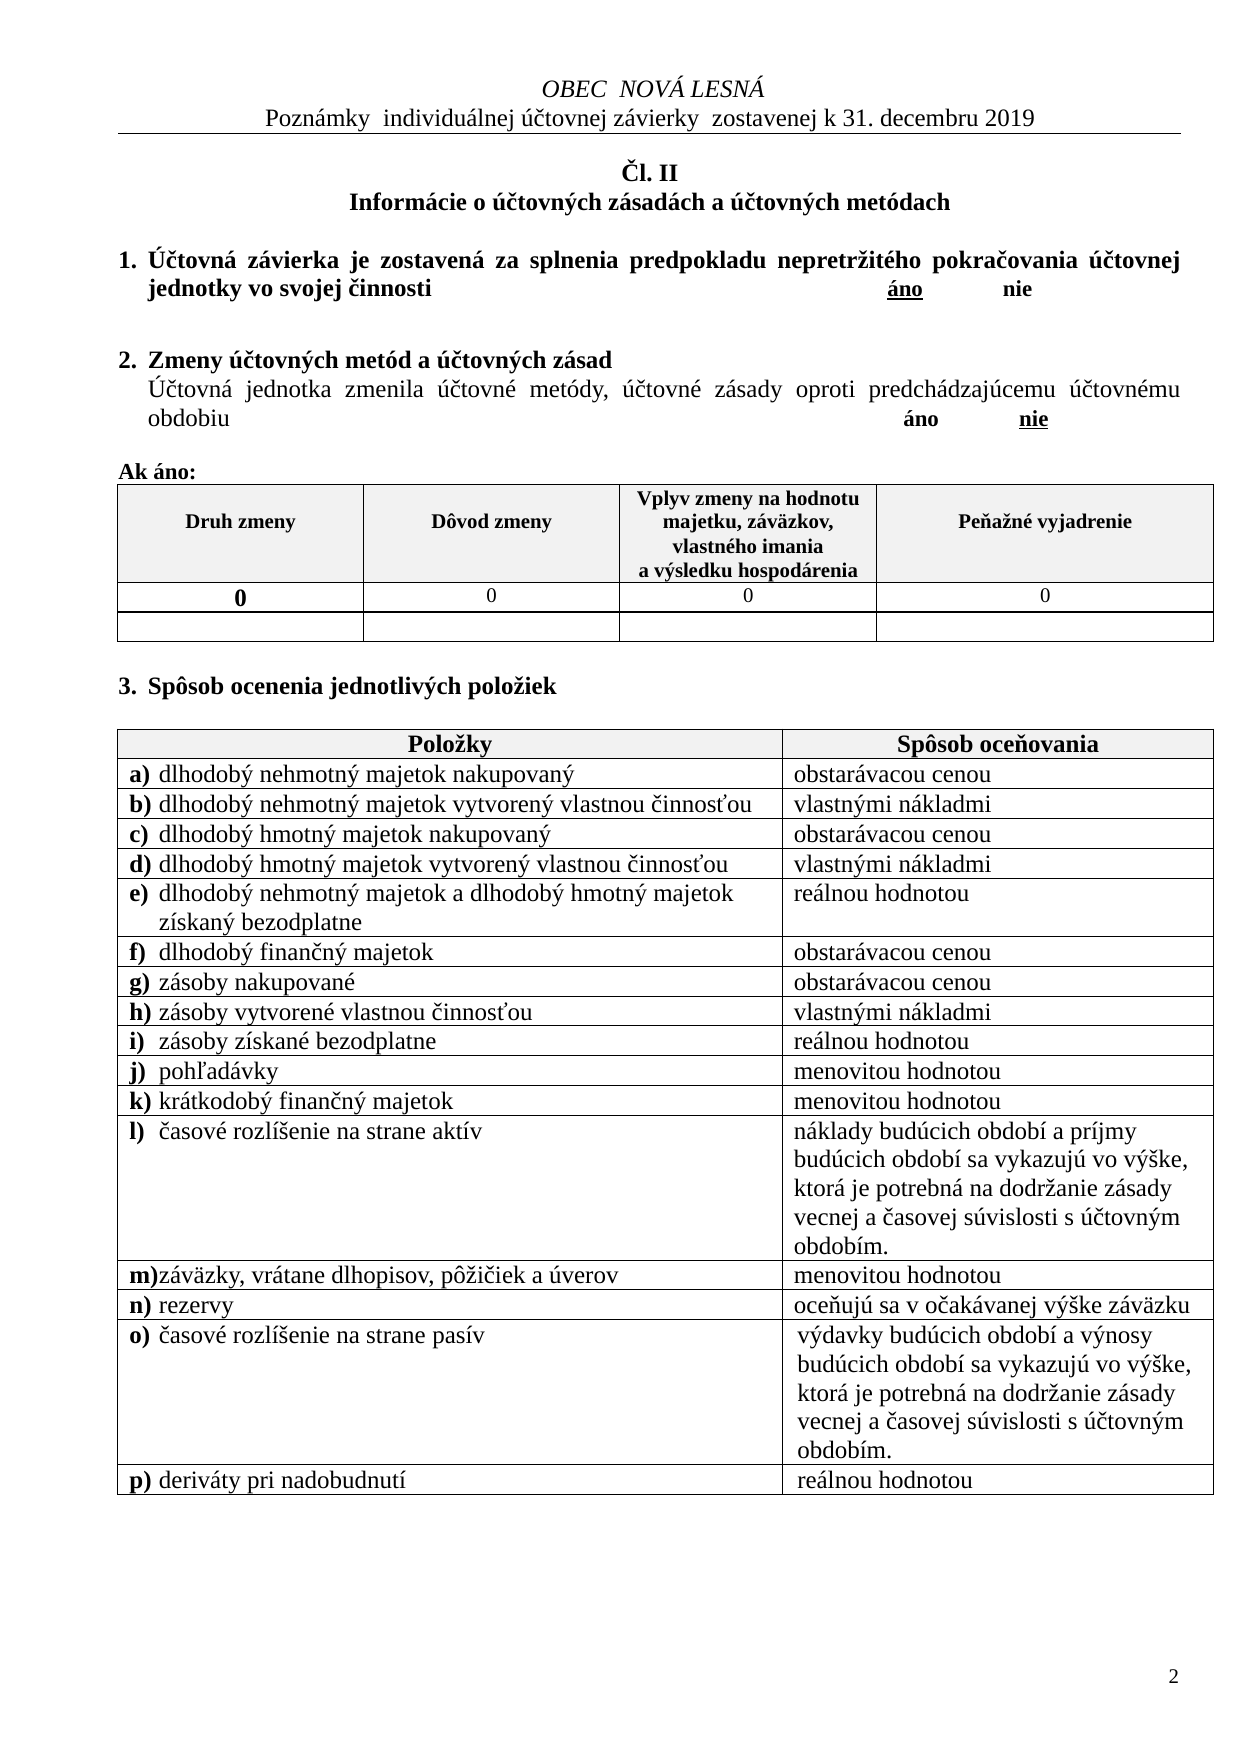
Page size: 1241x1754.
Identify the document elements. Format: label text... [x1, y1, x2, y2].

table_header Druh zmeny [118, 485, 363, 582]
table_cell obstarávacou cenou [783, 967, 1213, 996]
table_cell obstarávacou cenou [783, 819, 1213, 848]
table_cell časové rozlíšenie na strane pasív [118, 1320, 782, 1464]
table_cell dlhodobý nehmotný majetok a dlhodobý hmotný majetok získaný bezodplatne [118, 879, 782, 936]
table_cell 0 [877, 583, 1213, 611]
list Účtovná závierka je zostavená za splnenia predpokladu nepretržitého pokračovania účtovnej jednotky vo svojej činnosti áno nie [118, 245, 1181, 302]
text Čl. II [118, 158, 1181, 187]
table_cell [364, 613, 619, 641]
table_cell 0 [364, 583, 619, 611]
table_cell obstarávacou cenou [783, 937, 1213, 966]
table_cell pohľadávky [118, 1056, 782, 1085]
text Informácie o účtovných zásadách a účtovných metódach [118, 187, 1181, 216]
table_cell reálnou hodnotou [783, 1465, 1213, 1494]
table_cell rezervy [118, 1290, 782, 1319]
table_cell menovitou hodnotou [783, 1261, 1213, 1289]
table_cell [620, 613, 876, 641]
table_cell vlastnými nákladmi [783, 997, 1213, 1025]
table_header Dôvod zmeny [364, 485, 619, 582]
table_cell [877, 613, 1213, 641]
table_cell výdavky budúcich období a výnosy budúcich období sa vykazujú vo výške, ktorá je potrebná na dodržanie zásady vecnej a časovej súvislosti s účtovným obdobím. [783, 1320, 1213, 1464]
table_cell krátkodobý finančný majetok [118, 1086, 782, 1115]
table_cell vlastnými nákladmi [783, 849, 1213, 877]
table_cell dlhodobý finančný majetok [118, 937, 782, 966]
table_cell dlhodobý hmotný majetok vytvorený vlastnou činnosťou [118, 849, 782, 877]
table_cell dlhodobý nehmotný majetok vytvorený vlastnou činnosťou [118, 789, 782, 818]
table_header Spôsob oceňovania [783, 730, 1213, 758]
table_cell vlastnými nákladmi [783, 789, 1213, 818]
table_header Peňažné vyjadrenie [877, 485, 1213, 582]
table_header Vplyv zmeny na hodnotu majetku, záväzkov, vlastného imania a výsledku hospodárenia [620, 485, 876, 582]
table_header Položky [118, 730, 782, 758]
table_cell reálnou hodnotou [783, 879, 1213, 936]
table_cell 0 [118, 583, 363, 611]
table_cell záväzky, vrátane dlhopisov, pôžičiek a úverov [118, 1261, 782, 1289]
text Ak áno: [118, 458, 1181, 484]
table_cell oceňujú sa v očakávanej výške záväzku [783, 1290, 1213, 1319]
table_cell zásoby získané bezodplatne [118, 1026, 782, 1055]
table_cell reálnou hodnotou [783, 1026, 1213, 1055]
table_cell dlhodobý hmotný majetok nakupovaný [118, 819, 782, 848]
table_cell menovitou hodnotou [783, 1086, 1213, 1115]
table_cell zásoby vytvorené vlastnou činnosťou [118, 997, 782, 1025]
text Účtovná jednotka zmenila účtovné metódy, účtovné zásady oproti predchádzajúcemu účtovnému obdobiu áno nie [148, 374, 1181, 432]
table_cell náklady budúcich období a príjmy budúcich období sa vykazujú vo výške, ktorá je potrebná na dodržanie zásady vecnej a časovej súvislosti s účtovným obdobím. [783, 1116, 1213, 1259]
table_cell zásoby nakupované [118, 967, 782, 996]
list Spôsob ocenenia jednotlivých položiek [118, 671, 1181, 700]
table_cell deriváty pri nadobudnutí [118, 1465, 782, 1494]
table_cell [118, 613, 363, 641]
table_cell menovitou hodnotou [783, 1056, 1213, 1085]
table_cell časové rozlíšenie na strane aktív [118, 1116, 782, 1259]
list Zmeny účtovných metód a účtovných zásad [118, 345, 1181, 374]
table_cell obstarávacou cenou [783, 759, 1213, 788]
table_cell 0 [620, 583, 876, 611]
table_cell dlhodobý nehmotný majetok nakupovaný [118, 759, 782, 788]
